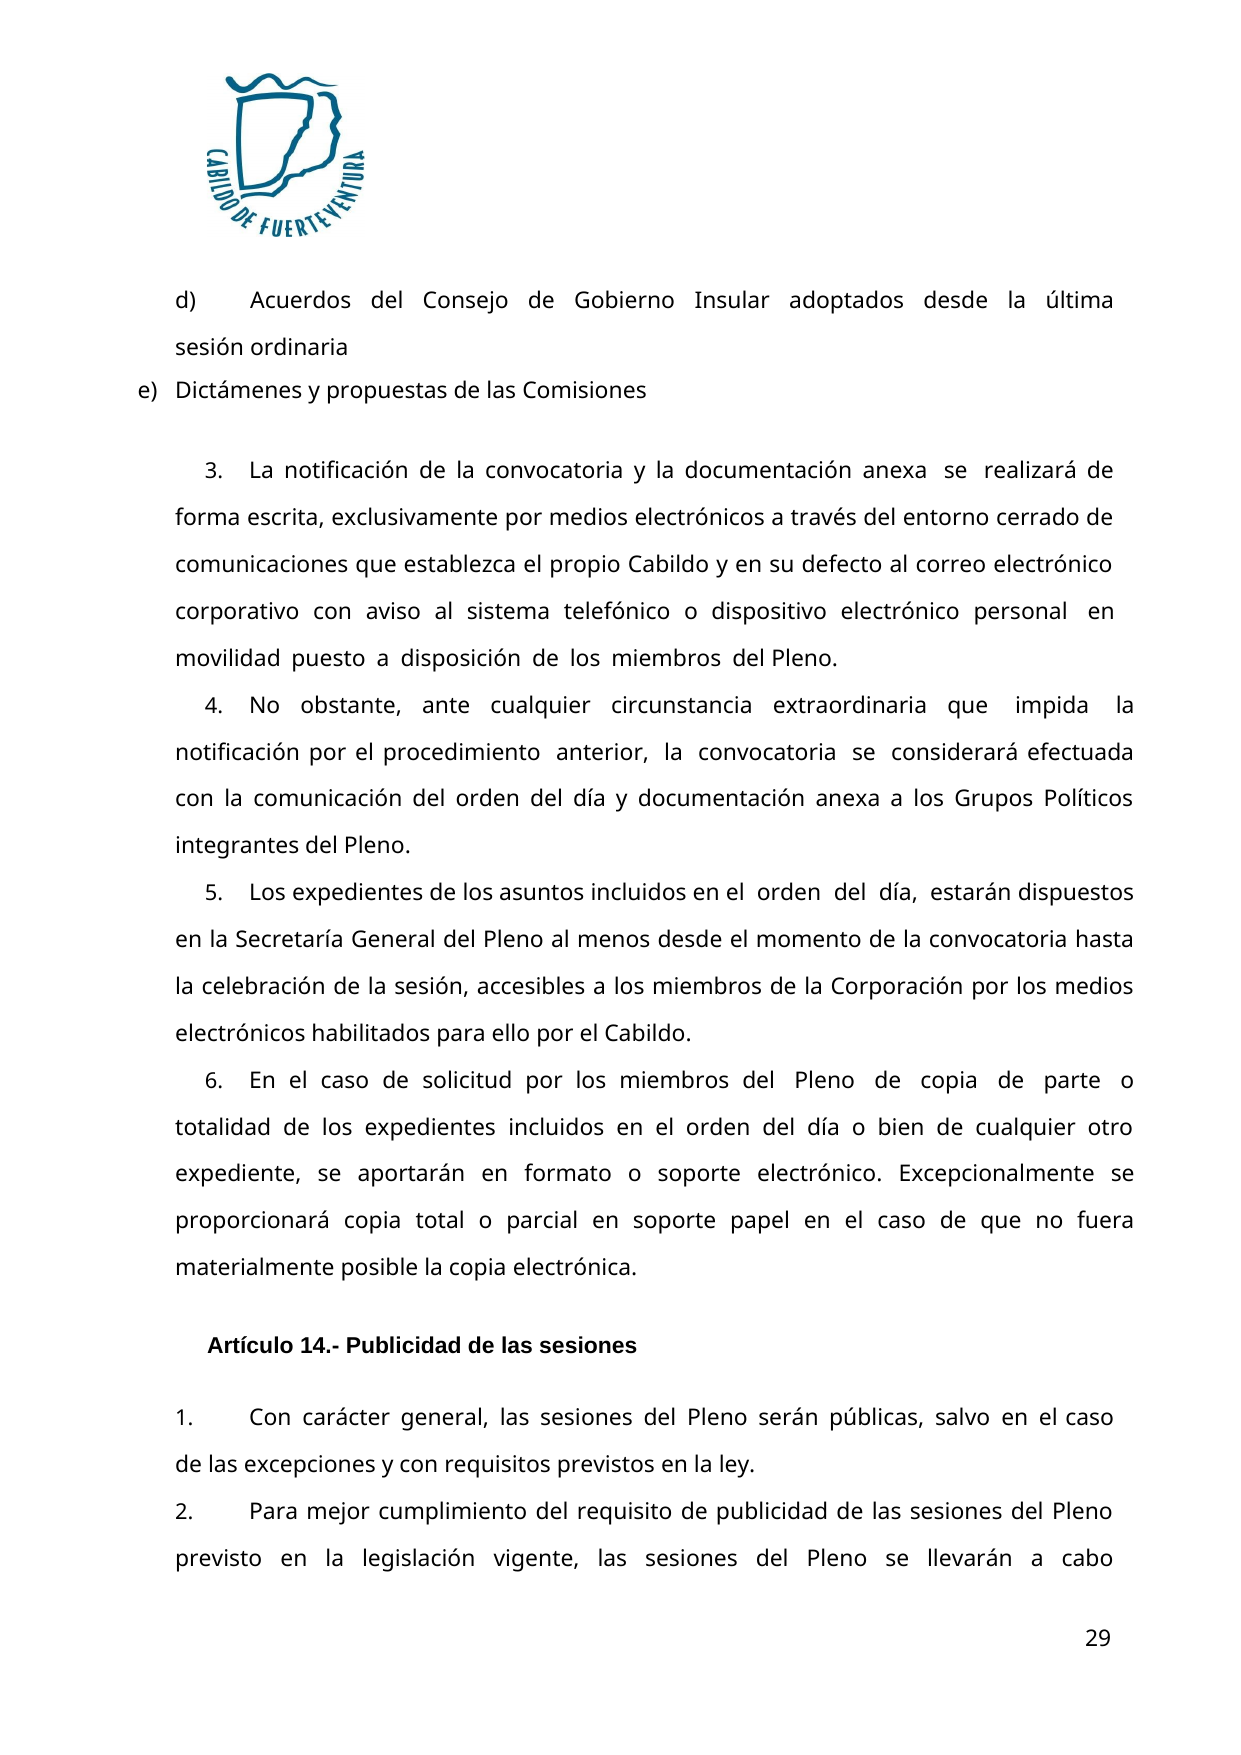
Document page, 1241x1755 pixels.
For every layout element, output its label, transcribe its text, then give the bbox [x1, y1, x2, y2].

list Para mejor cumplimiento del requisito de publicidad de las sesiones del Pleno previsto en la legislación vigente, las sesiones del Pleno se llevarán a cabo [175, 1495, 1114, 1573]
list Acuerdos del Consejo de Gobierno Insular adoptados desde la última sesión ordinaria [175, 284, 1114, 362]
list La notificación de la convocatoria y la documentación anexa se realizará de forma escrita, exclusivamente por medios electrónicos a través del entorno cerrado de comunicaciones que establezca el propio Cabildo y en su defecto al correo electrónico corporativo con aviso al sistema telefónico o dispositivo electrónico personal en movilidad puesto a disposición de los miembros del Pleno. [175, 454, 1114, 673]
list Los expedientes de los asuntos incluidos en el orden del día, estarán dispuestos en la Secretaría General del Pleno al menos desde el momento de la convocatoria hasta la celebración de la sesión, accesibles a los miembros de la Corporación por los medios electrónicos habilitados para ello por el Cabildo. [175, 876, 1134, 1048]
list En el caso de solicitud por los miembros del Pleno de copia de parte o totalidad de los expedientes incluidos en el orden del día o bien de cualquier otro expediente, se aportarán en formato o soporte electrónico. Excepcionalmente se proporcionará copia total o parcial en soporte papel en el caso de que no fuera materialmente posible la copia electrónica. [175, 1064, 1134, 1282]
subtitle Artículo 14.- Publicidad de las sesiones [207, 1332, 1134, 1358]
list Con carácter general, las sesiones del Pleno serán públicas, salvo en el caso de las excepciones y con requisitos previstos en la ley. [175, 1401, 1115, 1479]
list No obstante, ante cualquier circunstancia extraordinaria que impida la notificación por el procedimiento anterior, la convocatoria se considerará efectuada con la comunicación del orden del día y documentación anexa a los Grupos Políticos integrantes del Pleno. [175, 689, 1134, 861]
list Dictámenes y propuestas de las Comisiones [137, 378, 1134, 404]
